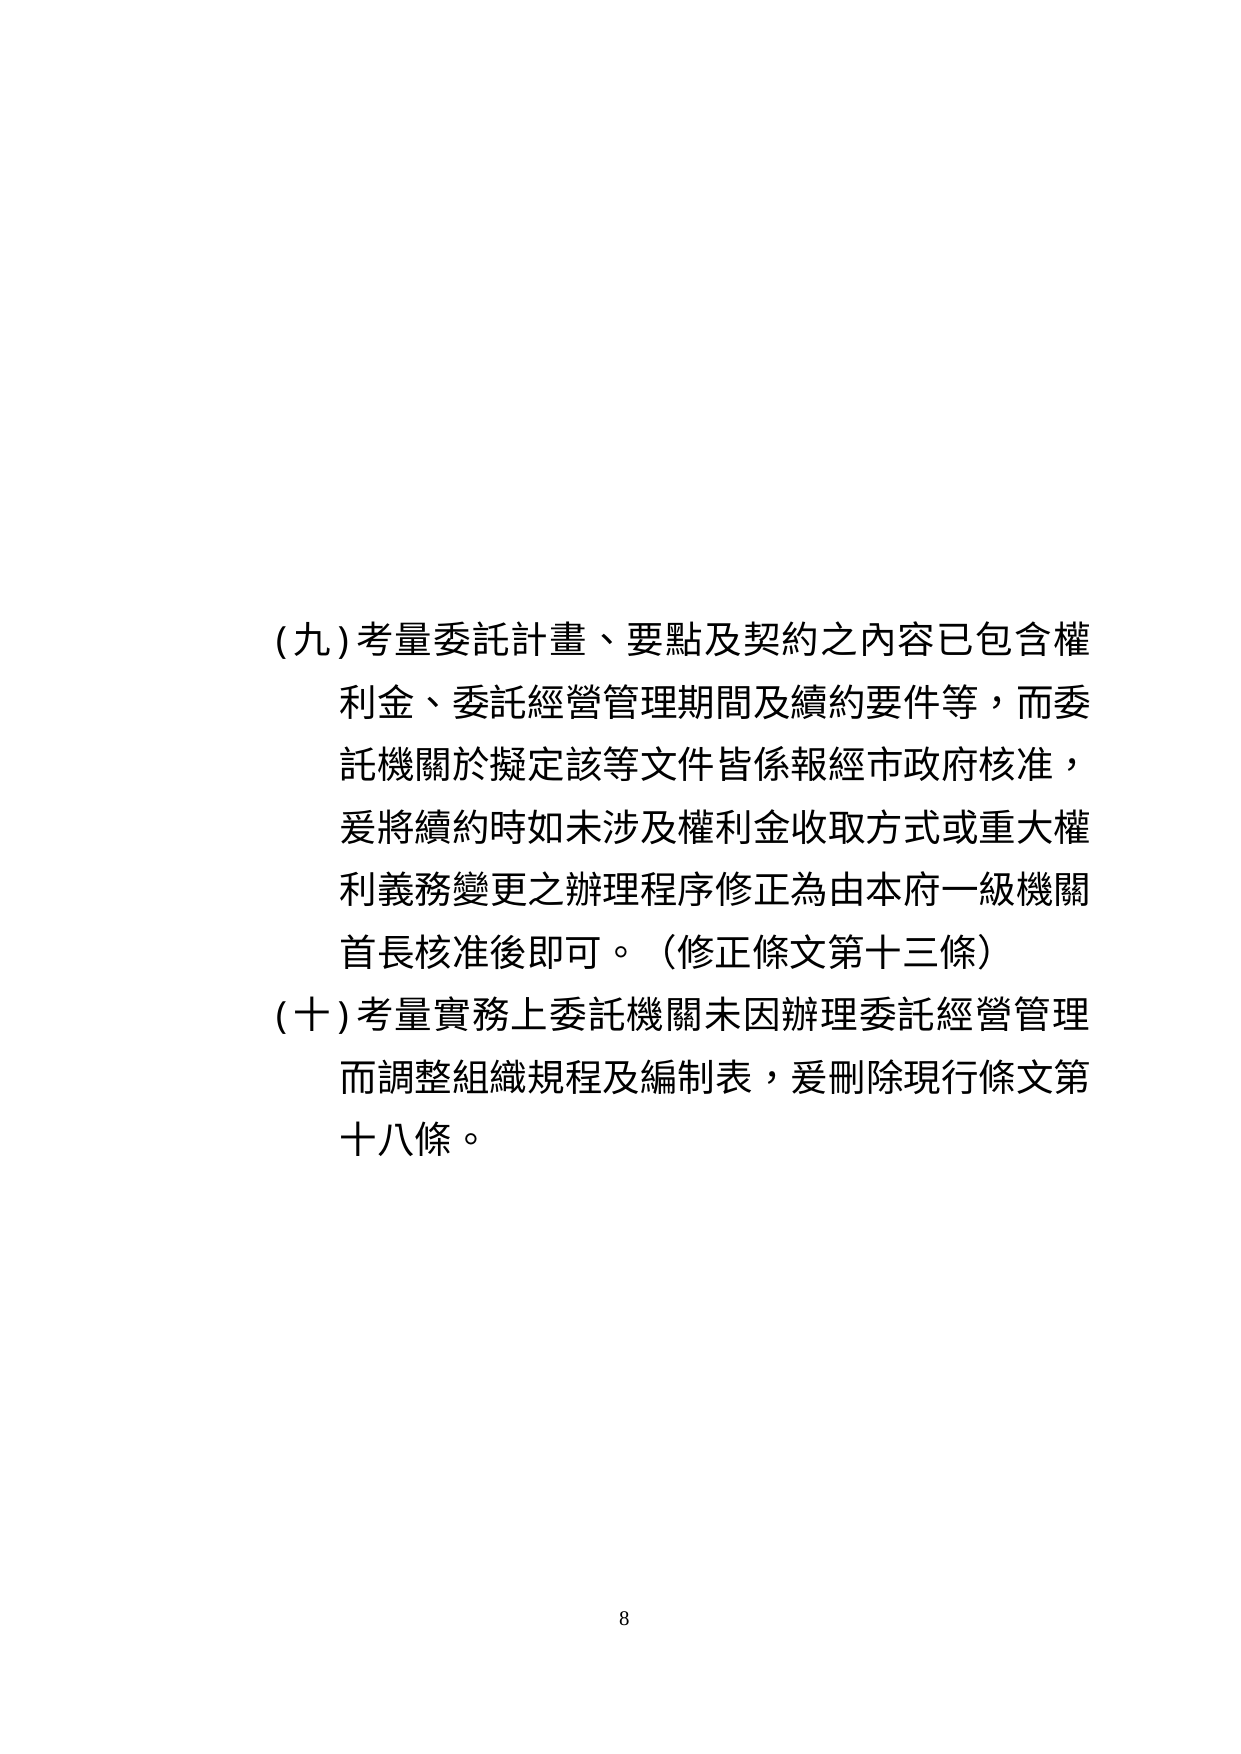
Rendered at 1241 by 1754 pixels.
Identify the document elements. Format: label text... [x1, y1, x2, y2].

text (十)考量實務上委託機關未因辦理委託經營管理而調整組織規程及編制表，爰刪除現行條文第十八條。 [192, 971, 1092, 1158]
text (九)考量委託計畫、要點及契約之內容已包含權利金、委託經營管理期間及續約要件等，而委託機關於擬定該等文件皆係報經市政府核准，爰將續約時如未涉及權利金收取方式或重大權利義務變更之辦理程序修正為由本府一級機關首長核准後即可。（修正條文第十三條） [192, 596, 1092, 971]
